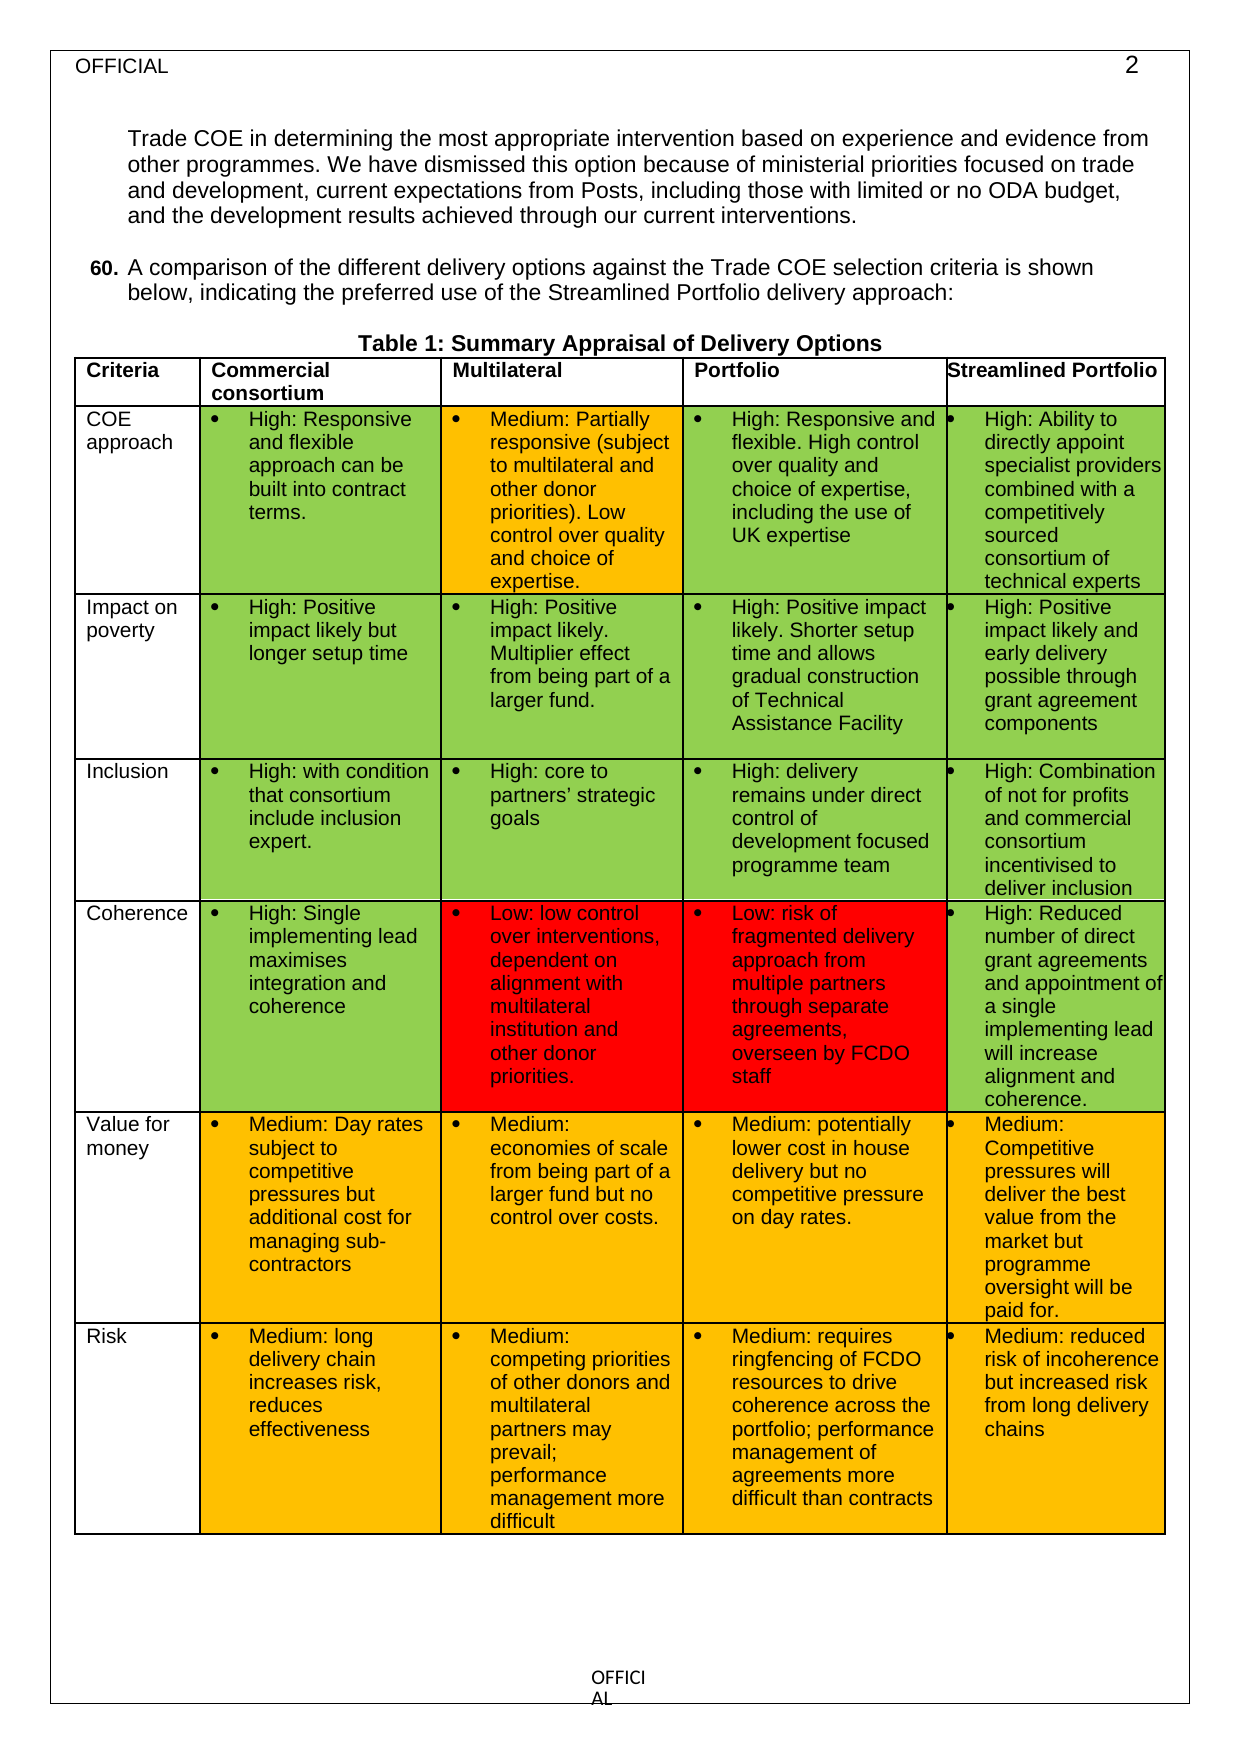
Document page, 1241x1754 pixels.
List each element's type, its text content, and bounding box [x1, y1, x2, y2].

table_cell Low: low control over interventions, dependent on alignment with multilateral institution and other donor priorities. [442, 902, 682, 1111]
table_cell Low: risk of fragmented delivery approach from multiple partners through separate agreements, overseen by FCDO staff [684, 902, 946, 1111]
table_cell High: delivery remains under direct control of development focused programme team [684, 760, 946, 899]
table_cell Medium: long delivery chain increases risk, reduces effectiveness [201, 1324, 440, 1533]
table_header Portfolio [684, 359, 946, 405]
table_cell High: Reduced number of direct grant agreements and appointment of a single implementing lead will increase alignment and coherence. [948, 902, 1164, 1111]
table_cell Medium: Competitive pressures will deliver the best value from the market but programme oversight will be paid for. [948, 1113, 1164, 1322]
table_cell Medium: Day rates subject to competitive pressures but additional cost for managing sub-contractors [201, 1113, 440, 1322]
table_cell Medium: requires ringfencing of FCDO resources to drive coherence across the portfolio; performance management of agreements more difficult than contracts [684, 1324, 946, 1533]
table_cell High: Combination of not for profits and commercial consortium incentivised to deliver inclusion [948, 760, 1164, 899]
table_cell Coherence [76, 902, 199, 1111]
table_cell High: Single implementing lead maximises integration and coherence [201, 902, 440, 1111]
table_header Streamlined Portfolio [948, 359, 1164, 405]
table_cell High: Positive impact likely but longer setup time [201, 595, 440, 758]
table_cell Medium: Partially responsive (subject to multilateral and other donor priorities). Low control over quality and choice of expertise. [442, 407, 682, 593]
table_header Commercial consortium [201, 359, 440, 405]
table_cell High: Responsive and flexible. High control over quality and choice of expertise, including the use of UK expertise [684, 407, 946, 593]
table_cell High: Responsive and flexible approach can be built into contract terms. [201, 407, 440, 593]
table_header Criteria [76, 359, 199, 405]
table_cell Medium: potentially lower cost in house delivery but no competitive pressure on day rates. [684, 1113, 946, 1322]
table_cell Medium: competing priorities of other donors and multilateral partners may prevail; performance management more difficult [442, 1324, 682, 1533]
list Trade COE in determining the most appropriate intervention based on experience and evidence from other programmes. We have dismissed this option because of ministerial priorities focused on trade and development, current expectations from Posts, including those with limited or no ODA budget, and the development results achieved through our current interventions. [90, 126, 1165, 228]
table_cell Inclusion [76, 760, 199, 899]
table_header Multilateral [442, 359, 682, 405]
table_cell High: Positive impact likely. Shorter setup time and allows gradual construction of Technical Assistance Facility [684, 595, 946, 758]
table_cell High: core to partners’ strategic goals [442, 760, 682, 899]
table_cell High: Ability to directly appoint specialist providers combined with a competitively sourced consortium of technical experts [948, 407, 1164, 593]
table_cell High: Positive impact likely. Multiplier effect from being part of a larger fund. [442, 595, 682, 758]
list A comparison of the different delivery options against the Trade COE selection criteria is shown below, indicating the preferred use of the Streamlined Portfolio delivery approach: [90, 254, 1165, 305]
table_cell Impact on poverty [76, 595, 199, 758]
table_cell Medium: reduced risk of incoherence but increased risk from long delivery chains [948, 1324, 1164, 1533]
text Table 1: Summary Appraisal of Delivery Options [75, 331, 1165, 357]
table_cell Medium: economies of scale from being part of a larger fund but no control over costs. [442, 1113, 682, 1322]
table_cell COE approach [76, 407, 199, 593]
table_cell Value for money [76, 1113, 199, 1322]
table_cell Risk [76, 1324, 199, 1533]
table_cell High: Positive impact likely and early delivery possible through grant agreement components [948, 595, 1164, 758]
table_cell High: with condition that consortium include inclusion expert. [201, 760, 440, 899]
